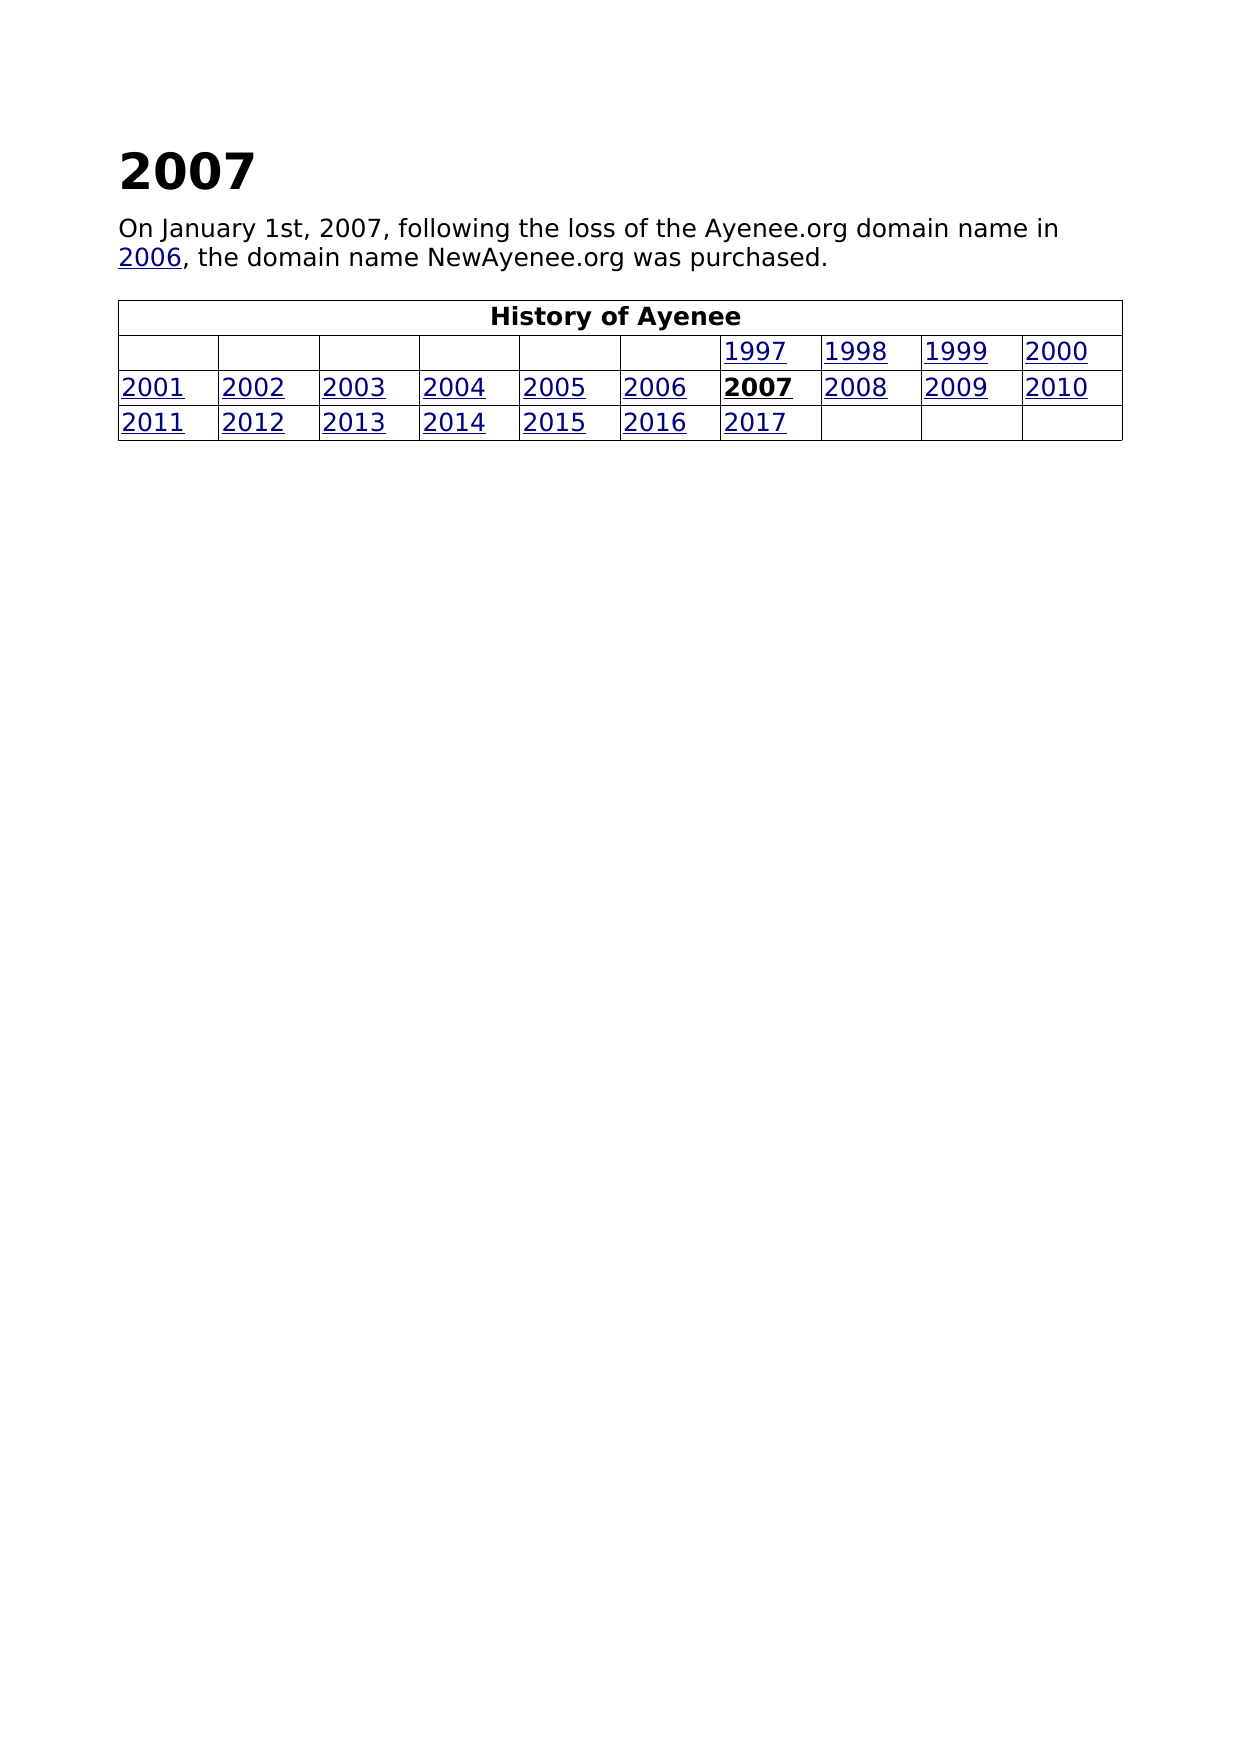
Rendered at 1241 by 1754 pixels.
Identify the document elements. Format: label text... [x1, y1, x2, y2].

table_cell 2006 [621, 371, 720, 405]
table_cell [621, 336, 720, 370]
table_cell 2015 [520, 406, 620, 440]
table_cell 2001 [119, 371, 218, 405]
table_cell [922, 406, 1022, 440]
table_cell [520, 336, 620, 370]
table_cell [219, 336, 319, 370]
table_cell 1997 [721, 336, 821, 370]
table_cell 2013 [320, 406, 419, 440]
table_cell 2012 [219, 406, 319, 440]
table_cell [420, 336, 519, 370]
table_header History of Ayenee [119, 301, 1122, 334]
table_cell 1998 [822, 336, 921, 370]
text On January 1st, 2007, following the loss of the Ayenee.org domain name in 2006, the domain name NewAyenee.org was purchased. [118, 214, 1122, 272]
table_cell 2017 [721, 406, 821, 440]
table_cell 2005 [520, 371, 620, 405]
table_cell 2000 [1023, 336, 1122, 370]
table_cell 2002 [219, 371, 319, 405]
table_cell 2007 [721, 371, 821, 405]
subtitle 2007 [118, 143, 1122, 201]
table_cell 1999 [922, 336, 1022, 370]
table_cell 2009 [922, 371, 1022, 405]
table_cell 2016 [621, 406, 720, 440]
table_cell 2010 [1023, 371, 1122, 405]
table_cell 2004 [420, 371, 519, 405]
table_cell 2008 [822, 371, 921, 405]
table_cell [119, 336, 218, 370]
table_cell [822, 406, 921, 440]
table_cell [320, 336, 419, 370]
table_cell 2003 [320, 371, 419, 405]
table_cell 2011 [119, 406, 218, 440]
table_cell [1023, 406, 1122, 440]
table_cell 2014 [420, 406, 519, 440]
